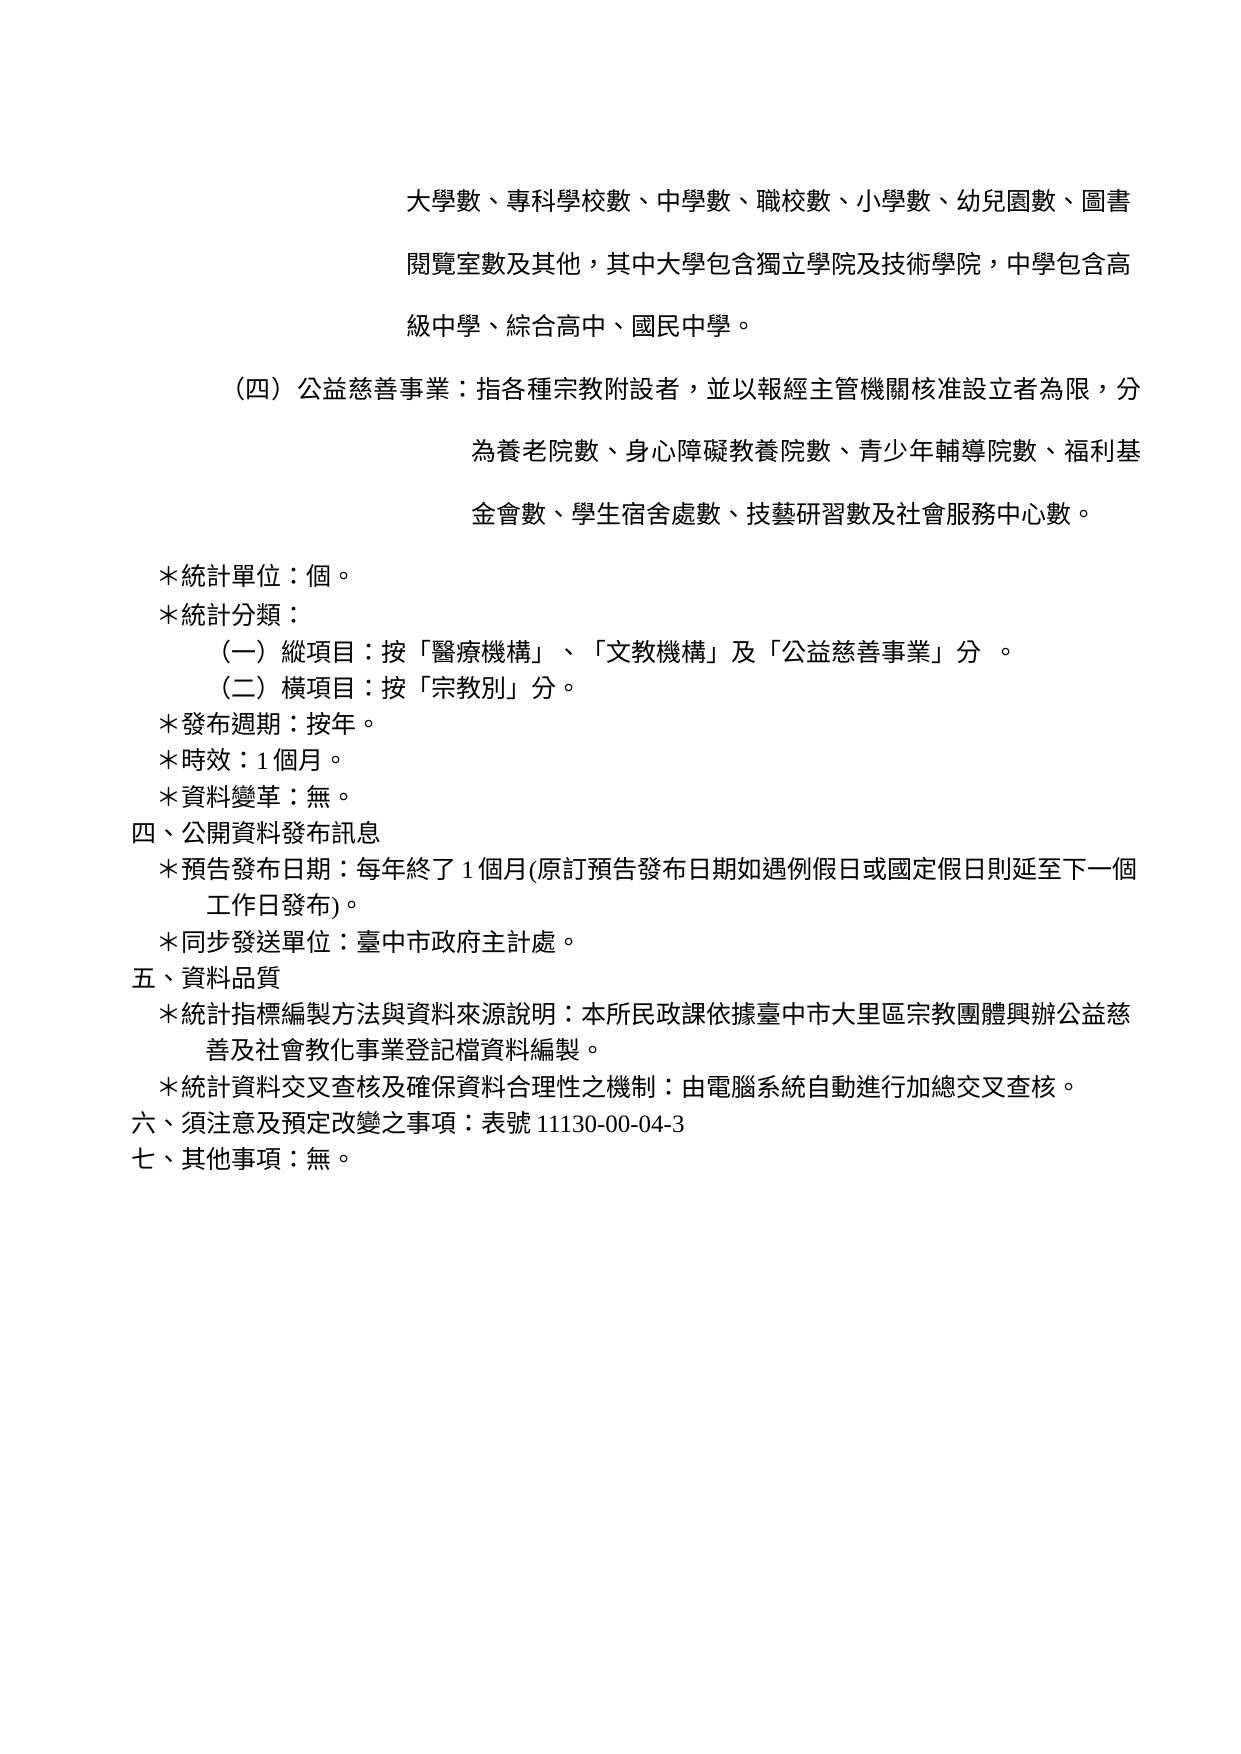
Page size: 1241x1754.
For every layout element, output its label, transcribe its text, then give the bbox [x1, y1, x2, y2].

text ＊統計單位：個。 [131, 533, 1144, 596]
text （二）橫項目：按「宗教別」分。 [131, 668, 1144, 704]
text 大學數、專科學校數、中學數、職校數、小學數、幼兒園數、圖書閱覽室數及其他，其中大學包含獨立學院及技術學院，中學包含高級中學、綜合高中、國民中學。 [406, 158, 1144, 346]
text ＊資料變革：無。 [131, 777, 1144, 813]
text （四）公益慈善事業：指各種宗教附設者，並以報經主管機關核准設立者為限，分為養老院數、身心障礙教養院數、青少年輔導院數、福利基金會數、學生宿舍處數、技藝研習數及社會服務中心數。 [220, 346, 1144, 533]
text ＊預告發布日期：每年終了1個月(原訂預告發布日期如遇例假日或國定假日則延至下一個工作日發布)。 [131, 849, 1144, 922]
text 四、公開資料發布訊息 [131, 813, 1144, 849]
text 五、資料品質 [131, 958, 1144, 994]
text ＊發布週期：按年。 [131, 704, 1144, 741]
text （一）縱項目：按「醫療機構」、「文教機構」及「公益慈善事業」分 。 [131, 632, 1144, 668]
text ＊統計資料交叉查核及確保資料合理性之機制：由電腦系統自動進行加總交叉查核。 [131, 1067, 1144, 1103]
text ＊時效：1個月。 [131, 741, 1144, 777]
text 七、其他事項：無。 [131, 1139, 1144, 1176]
text ＊統計分類： [131, 596, 1144, 632]
text ＊同步發送單位：臺中市政府主計處。 [131, 922, 1144, 958]
text ＊統計指標編製方法與資料來源說明：本所民政課依據臺中市大里區宗教團體興辦公益慈善及社會教化事業登記檔資料編製。 [131, 994, 1144, 1067]
text 六、須注意及預定改變之事項：表號11130-00-04-3 [131, 1103, 1144, 1139]
